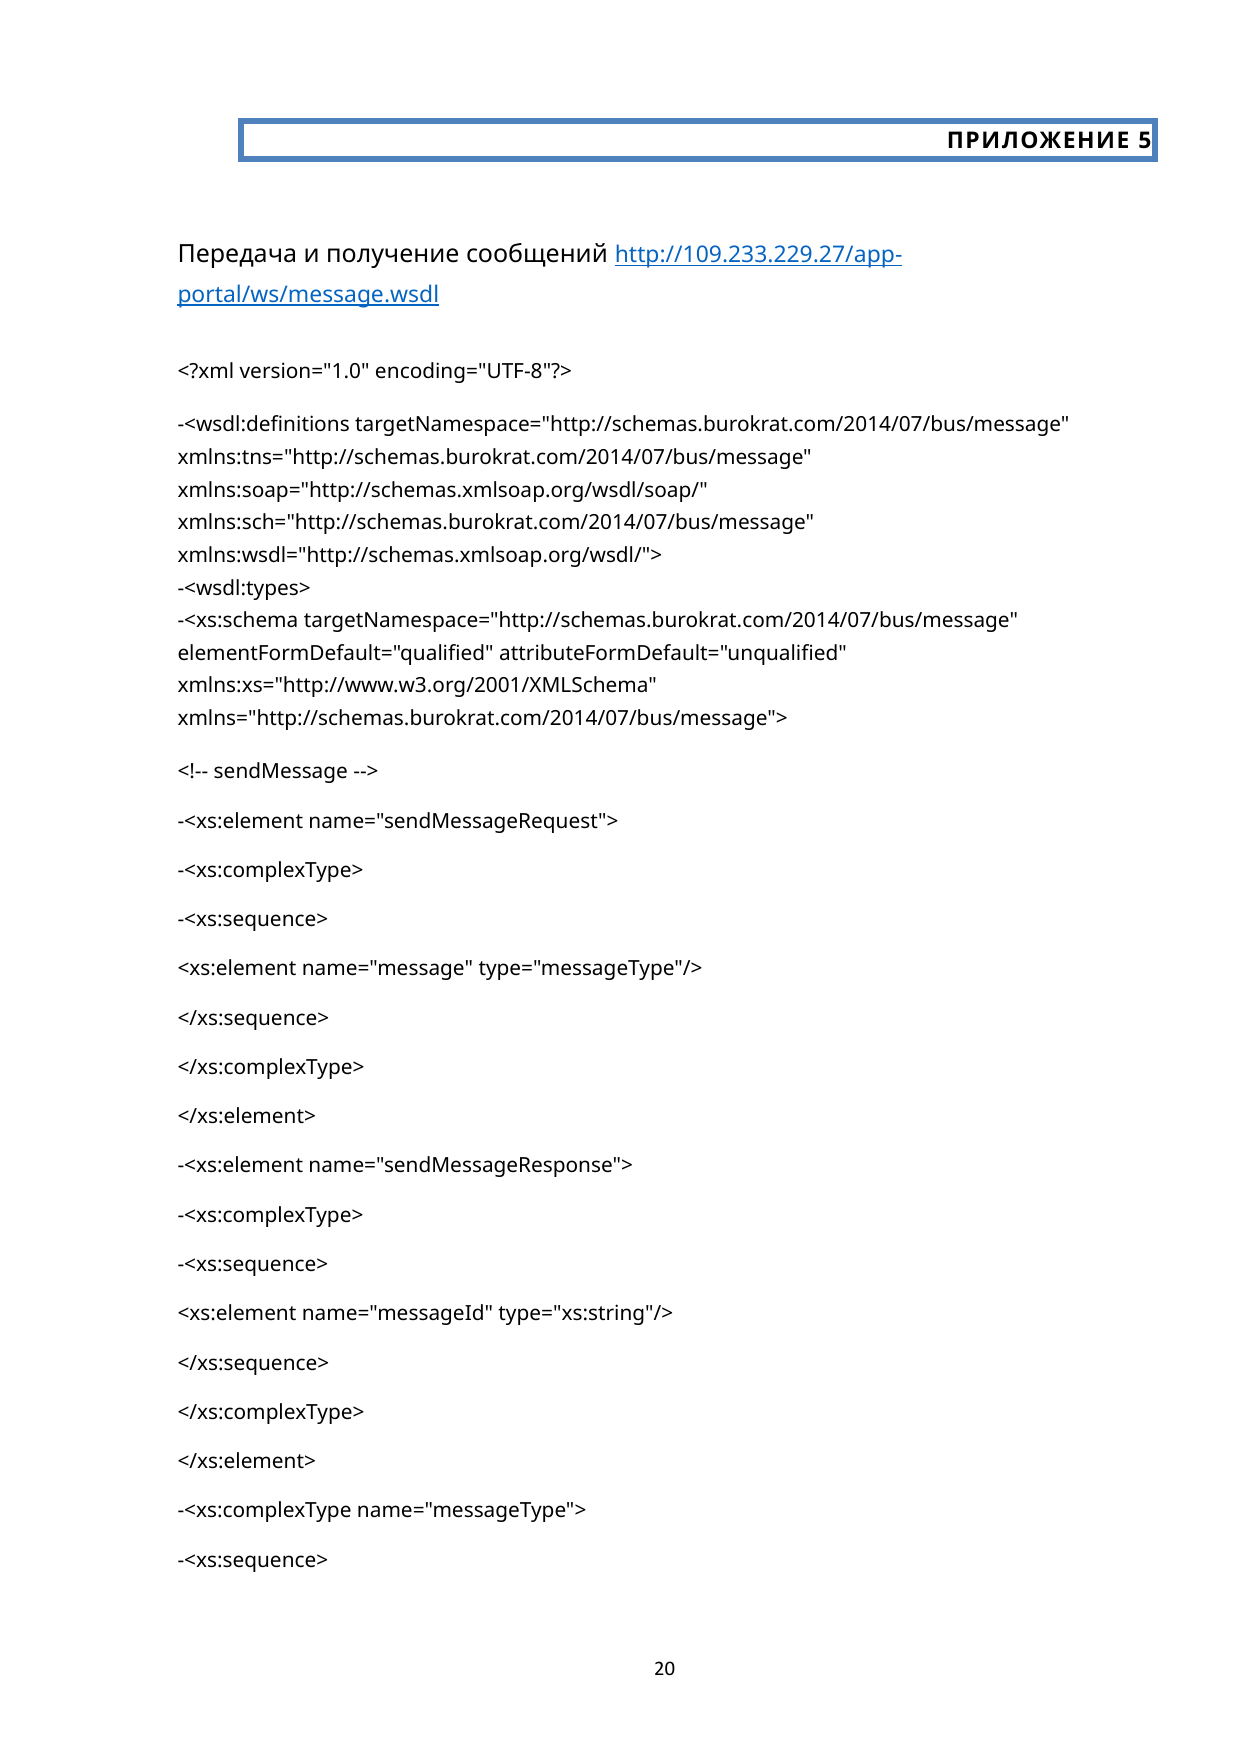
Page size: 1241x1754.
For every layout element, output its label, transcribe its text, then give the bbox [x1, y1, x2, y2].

text Передача и получение сообщений http://109.233.229.27/app-portal/ws/message.wsdl [177, 236, 1152, 309]
table_header <?xml version="1.0" encoding="UTF-8"?> -<wsdl:definitions targetNamespace="http://schemas.burokrat.com/2014/07/bus/message" xmlns:tns="http://schemas.burokrat.com/2014/07/bus/message" xmlns:soap="http://schemas.xmlsoap.org/wsdl/soap/" xmlns:sch="http://schemas.burokrat.com/2014/07/bus/message" xmlns:wsdl="http://schemas.xmlsoap.org/wsdl/"> -<wsdl:types> -<xs:schema targetNamespace="http://schemas.burokrat.com/2014/07/bus/message" elementFormDefault="qualified" attributeFormDefault="unqualified" xmlns:xs="http://www.w3.org/2001/XMLSchema" xmlns="http://schemas.burokrat.com/2014/07/bus/message"> <!-- sendMessage --> -<xs:element name="sendMessageRequest"> -<xs:complexType> -<xs:sequence> <xs:element name="message" type="messageType"/> </xs:sequence> </xs:complexType> </xs:element> -<xs:element name="sendMessageResponse"> -<xs:complexType> -<xs:sequence> <xs:element name="messageId" type="xs:string"/> </xs:sequence> </xs:complexType> </xs:element> -<xs:complexType name="messageType"> -<xs:sequence> [166, 335, 1139, 1594]
subtitle Приложение 5 [244, 124, 1152, 156]
